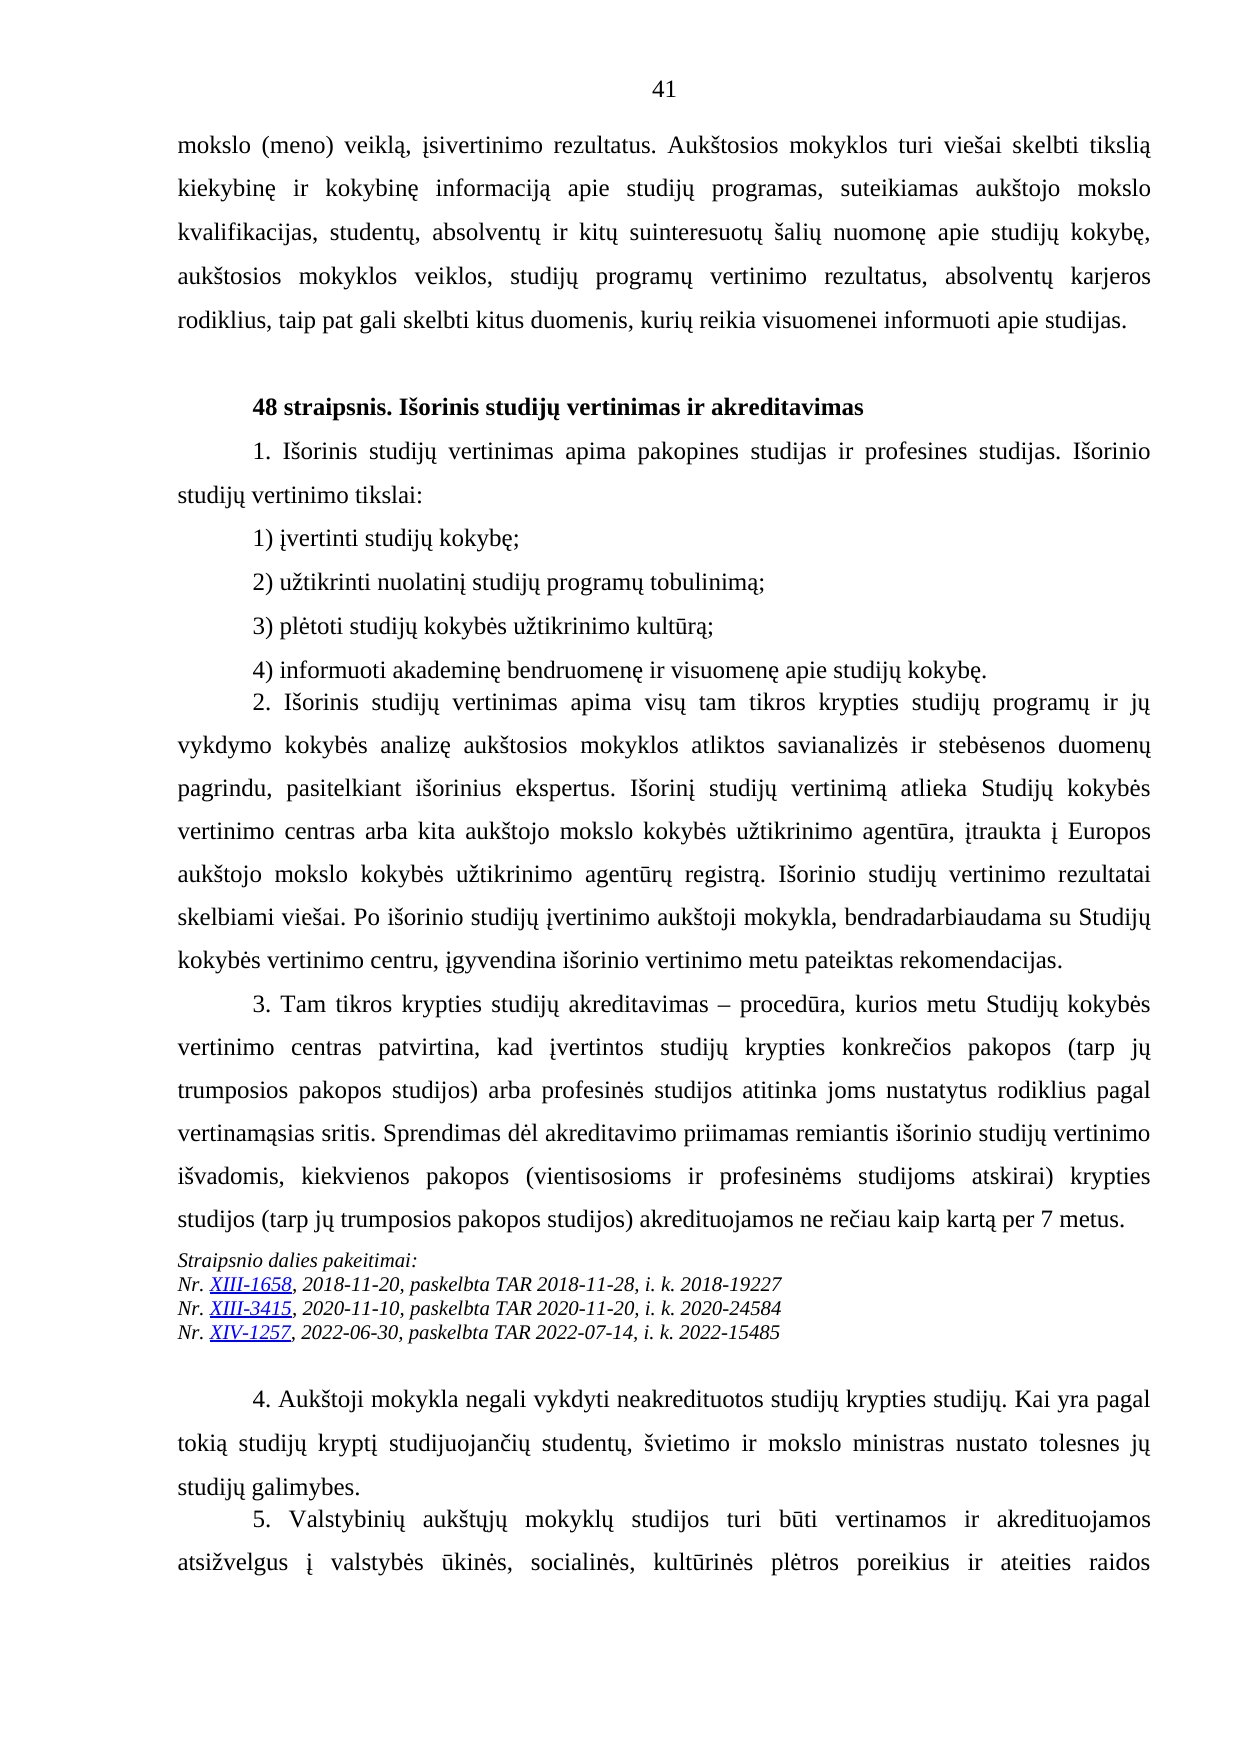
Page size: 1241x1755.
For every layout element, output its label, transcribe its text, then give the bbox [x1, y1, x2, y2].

text 1) įvertinti studijų kokybę; [177, 512, 1152, 556]
text Straipsnio dalies pakeitimai: [177, 1247, 1152, 1272]
text 5. Valstybinių aukštųjų mokyklų studijos turi būti vertinamos ir akredituojamos atsižvelgus į valstybės ūkinės, socialinės, kultūrinės plėtros poreikius ir ateities raidos [177, 1504, 1152, 1576]
text 4. Aukštoji mokykla negali vykdyti neakredituotos studijų krypties studijų. Kai yra pagal tokią studijų kryptį studijuojančių studentų, švietimo ir mokslo ministras nustato tolesnes jų studijų galimybes. [177, 1372, 1152, 1504]
text Nr. XIV-1257, 2022-06-30, paskelbta TAR 2022-07-14, i. k. 2022-15485 [177, 1320, 1152, 1344]
text 2. Išorinis studijų vertinimas apima visų tam tikros krypties studijų programų ir jų vykdymo kokybės analizę aukštosios mokyklos atliktos savianalizės ir stebėsenos duomenų pagrindu, pasitelkiant išorinius ekspertus. Išorinį studijų vertinimą atlieka Studijų kokybės vertinimo centras arba kita aukštojo mokslo kokybės užtikrinimo agentūra, įtraukta į Europos aukštojo mokslo kokybės užtikrinimo agentūrų registrą. Išorinio studijų vertinimo rezultatai skelbiami viešai. Po išorinio studijų įvertinimo aukštoji mokykla, bendradarbiaudama su Studijų kokybės vertinimo centru, įgyvendina išorinio vertinimo metu pateiktas rekomendacijas. [177, 687, 1152, 974]
text Nr. XIII-1658, 2018-11-20, paskelbta TAR 2018-11-28, i. k. 2018-19227 [177, 1272, 1152, 1296]
text 3) plėtoti studijų kokybės užtikrinimo kultūrą; [177, 599, 1152, 643]
text 1. Išorinis studijų vertinimas apima pakopines studijas ir profesines studijas. Išorinio studijų vertinimo tikslai: [177, 424, 1152, 512]
text Nr. XIII-3415, 2020-11-10, paskelbta TAR 2020-11-20, i. k. 2020-24584 [177, 1296, 1152, 1320]
text mokslo (meno) veiklą, įsivertinimo rezultatus. Aukštosios mokyklos turi viešai skelbti tikslią kiekybinę ir kokybinę informaciją apie studijų programas, suteikiamas aukštojo mokslo kvalifikacijas, studentų, absolventų ir kitų suinteresuotų šalių nuomonę apie studijų kokybę, aukštosios mokyklos veiklos, studijų programų vertinimo rezultatus, absolventų karjeros rodiklius, taip pat gali skelbti kitus duomenis, kurių reikia visuomenei informuoti apie studijas. [177, 118, 1152, 337]
text 3. Tam tikros krypties studijų akreditavimas – procedūra, kurios metu Studijų kokybės vertinimo centras patvirtina, kad įvertintos studijų krypties konkrečios pakopos (tarp jų trumposios pakopos studijos) arba profesinės studijos atitinka joms nustatytus rodiklius pagal vertinamąsias sritis. Sprendimas dėl akreditavimo priimamas remiantis išorinio studijų vertinimo išvadomis, kiekvienos pakopos (vientisosioms ir profesinėms studijoms atskirai) krypties studijos (tarp jų trumposios pakopos studijos) akredituojamos ne rečiau kaip kartą per 7 metus. [177, 989, 1152, 1233]
text 48 straipsnis. Išorinis studijų vertinimas ir akreditavimas [177, 381, 1152, 424]
text 4) informuoti akademinę bendruomenę ir visuomenę apie studijų kokybę. [177, 643, 1152, 687]
text 2) užtikrinti nuolatinį studijų programų tobulinimą; [177, 556, 1152, 599]
